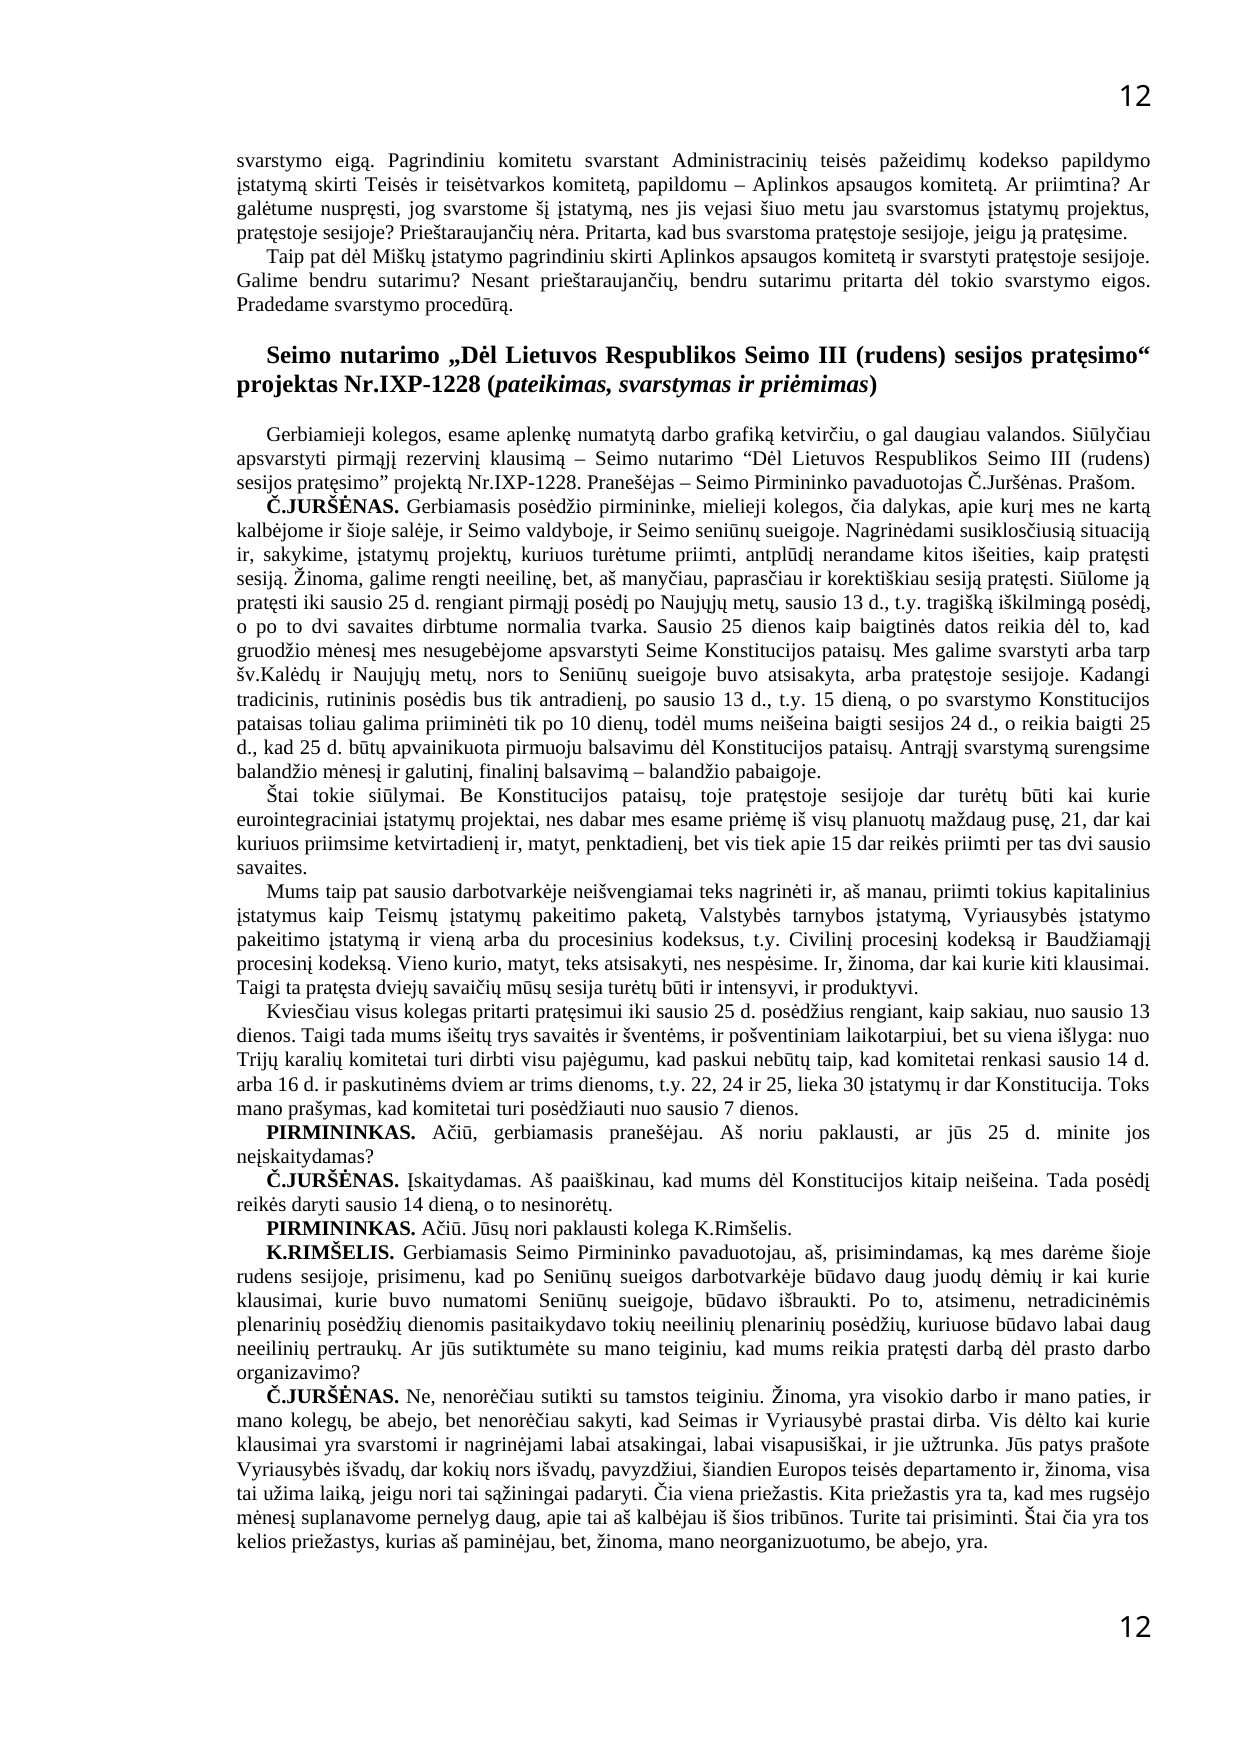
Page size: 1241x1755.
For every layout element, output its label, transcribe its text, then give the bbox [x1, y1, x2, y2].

text PIRMININKAS. Ačiū, gerbiamasis pranešėjau. Aš noriu paklausti, ar jūs 25 d. minite jos neįskaitydamas? [236, 1119, 1152, 1168]
text PIRMININKAS. Ačiū. Jūsų nori paklausti kolega K.Rimšelis. [236, 1216, 1152, 1240]
text Seimo nutarimo „Dėl Lietuvos Respublikos Seimo III (rudens) sesijos pratęsimo“ projektas Nr.IXP-1228 (pateikimas, svarstymas ir priėmimas) [236, 340, 1152, 398]
text Štai tokie siūlymai. Be Konstitucijos pataisų, toje pratęstoje sesijoje dar turėtų būti kai kurie eurointegraciniai įstatymų projektai, nes dabar mes esame priėmę iš visų planuotų maždaug pusę, 21, dar kai kuriuos priimsime ketvirtadienį ir, matyt, penktadienį, bet vis tiek apie 15 dar reikės priimti per tas dvi sausio savaites. [236, 783, 1152, 879]
text Č.JURŠĖNAS. Įskaitydamas. Aš paaiškinau, kad mums dėl Konstitucijos kitaip neišeina. Tada posėdį reikės daryti sausio 14 dieną, o to nesinorėtų. [236, 1168, 1152, 1216]
text Taip pat dėl Miškų įstatymo pagrindiniu skirti Aplinkos apsaugos komitetą ir svarstyti pratęstoje sesijoje. Galime bendru sutarimu? Nesant prieštaraujančių, bendru sutarimu pritarta dėl tokio svarstymo eigos. Pradedame svarstymo procedūrą. [236, 244, 1152, 316]
text Mums taip pat sausio darbotvarkėje neišvengiamai teks nagrinėti ir, aš manau, priimti tokius kapitalinius įstatymus kaip Teismų įstatymų pakeitimo paketą, Valstybės tarnybos įstatymą, Vyriausybės įstatymo pakeitimo įstatymą ir vieną arba du procesinius kodeksus, t.y. Civilinį procesinį kodeksą ir Baudžiamąjį procesinį kodeksą. Vieno kurio, matyt, teks atsisakyti, nes nespėsime. Ir, žinoma, dar kai kurie kiti klausimai. Taigi ta pratęsta dviejų savaičių mūsų sesija turėtų būti ir intensyvi, ir produktyvi. [236, 879, 1152, 999]
text svarstymo eigą. Pagrindiniu komitetu svarstant Administracinių teisės pažeidimų kodekso papildymo įstatymą skirti Teisės ir teisėtvarkos komitetą, papildomu – Aplinkos apsaugos komitetą. Ar priimtina? Ar galėtume nuspręsti, jog svarstome šį įstatymą, nes jis vejasi šiuo metu jau svarstomus įstatymų projektus, pratęstoje sesijoje? Prieštaraujančių nėra. Pritarta, kad bus svarstoma pratęstoje sesijoje, jeigu ją pratęsime. [236, 148, 1152, 244]
text Č.JURŠĖNAS. Ne, nenorėčiau sutikti su tamstos teiginiu. Žinoma, yra visokio darbo ir mano paties, ir mano kolegų, be abejo, bet nenorėčiau sakyti, kad Seimas ir Vyriausybė prastai dirba. Vis dėlto kai kurie klausimai yra svarstomi ir nagrinėjami labai atsakingai, labai visapusiškai, ir jie užtrunka. Jūs patys prašote Vyriausybės išvadų, dar kokių nors išvadų, pavyzdžiui, šiandien Europos teisės departamento ir, žinoma, visa tai užima laiką, jeigu nori tai sąžiningai padaryti. Čia viena priežastis. Kita priežastis yra ta, kad mes rugsėjo mėnesį suplanavome pernelyg daug, apie tai aš kalbėjau iš šios tribūnos. Turite tai prisiminti. Štai čia yra tos kelios priežastys, kurias aš paminėjau, bet, žinoma, mano neorganizuotumo, be abejo, yra. [236, 1384, 1152, 1553]
text K.RIMŠELIS. Gerbiamasis Seimo Pirmininko pavaduotojau, aš, prisimindamas, ką mes darėme šioje rudens sesijoje, prisimenu, kad po Seniūnų sueigos darbotvarkėje būdavo daug juodų dėmių ir kai kurie klausimai, kurie buvo numatomi Seniūnų sueigoje, būdavo išbraukti. Po to, atsimenu, netradicinėmis plenarinių posėdžių dienomis pasitaikydavo tokių neeilinių plenarinių posėdžių, kuriuose būdavo labai daug neeilinių pertraukų. Ar jūs sutiktumėte su mano teiginiu, kad mums reikia pratęsti darbą dėl prasto darbo organizavimo? [236, 1240, 1152, 1384]
text Gerbiamieji kolegos, esame aplenkę numatytą darbo grafiką ketvirčiu, o gal daugiau valandos. Siūlyčiau apsvarstyti pirmąjį rezervinį klausimą – Seimo nutarimo “Dėl Lietuvos Respublikos Seimo III (rudens) sesijos pratęsimo” projektą Nr.IXP-1228. Pranešėjas – Seimo Pirmininko pavaduotojas Č.Juršėnas. Prašom. [236, 422, 1152, 494]
text Kviesčiau visus kolegas pritarti pratęsimui iki sausio 25 d. posėdžius rengiant, kaip sakiau, nuo sausio 13 dienos. Taigi tada mums išeitų trys savaitės ir šventėms, ir pošventiniam laikotarpiui, bet su viena išlyga: nuo Trijų karalių komitetai turi dirbti visu pajėgumu, kad paskui nebūtų taip, kad komitetai renkasi sausio 14 d. arba 16 d. ir paskutinėms dviem ar trims dienoms, t.y. 22, 24 ir 25, lieka 30 įstatymų ir dar Konstitucija. Toks mano prašymas, kad komitetai turi posėdžiauti nuo sausio 7 dienos. [236, 999, 1152, 1119]
text Č.JURŠĖNAS. Gerbiamasis posėdžio pirmininke, mielieji kolegos, čia dalykas, apie kurį mes ne kartą kalbėjome ir šioje salėje, ir Seimo valdyboje, ir Seimo seniūnų sueigoje. Nagrinėdami susiklosčiusią situaciją ir, sakykime, įstatymų projektų, kuriuos turėtume priimti, antplūdį nerandame kitos išeities, kaip pratęsti sesiją. Žinoma, galime rengti neeilinę, bet, aš manyčiau, paprasčiau ir korektiškiau sesiją pratęsti. Siūlome ją pratęsti iki sausio 25 d. rengiant pirmąjį posėdį po Naujųjų metų, sausio 13 d., t.y. tragišką iškilmingą posėdį, o po to dvi savaites dirbtume normalia tvarka. Sausio 25 dienos kaip baigtinės datos reikia dėl to, kad gruodžio mėnesį mes nesugebėjome apsvarstyti Seime Konstitucijos pataisų. Mes galime svarstyti arba tarp šv.Kalėdų ir Naujųjų metų, nors to Seniūnų sueigoje buvo atsisakyta, arba pratęstoje sesijoje. Kadangi tradicinis, rutininis posėdis bus tik antradienį, po sausio 13 d., t.y. 15 dieną, o po svarstymo Konstitucijos pataisas toliau galima priiminėti tik po 10 dienų, todėl mums neišeina baigti sesijos 24 d., o reikia baigti 25 d., kad 25 d. būtų apvainikuota pirmuoju balsavimu dėl Konstitucijos pataisų. Antrąjį svarstymą surengsime balandžio mėnesį ir galutinį, finalinį balsavimą – balandžio pabaigoje. [236, 494, 1152, 783]
